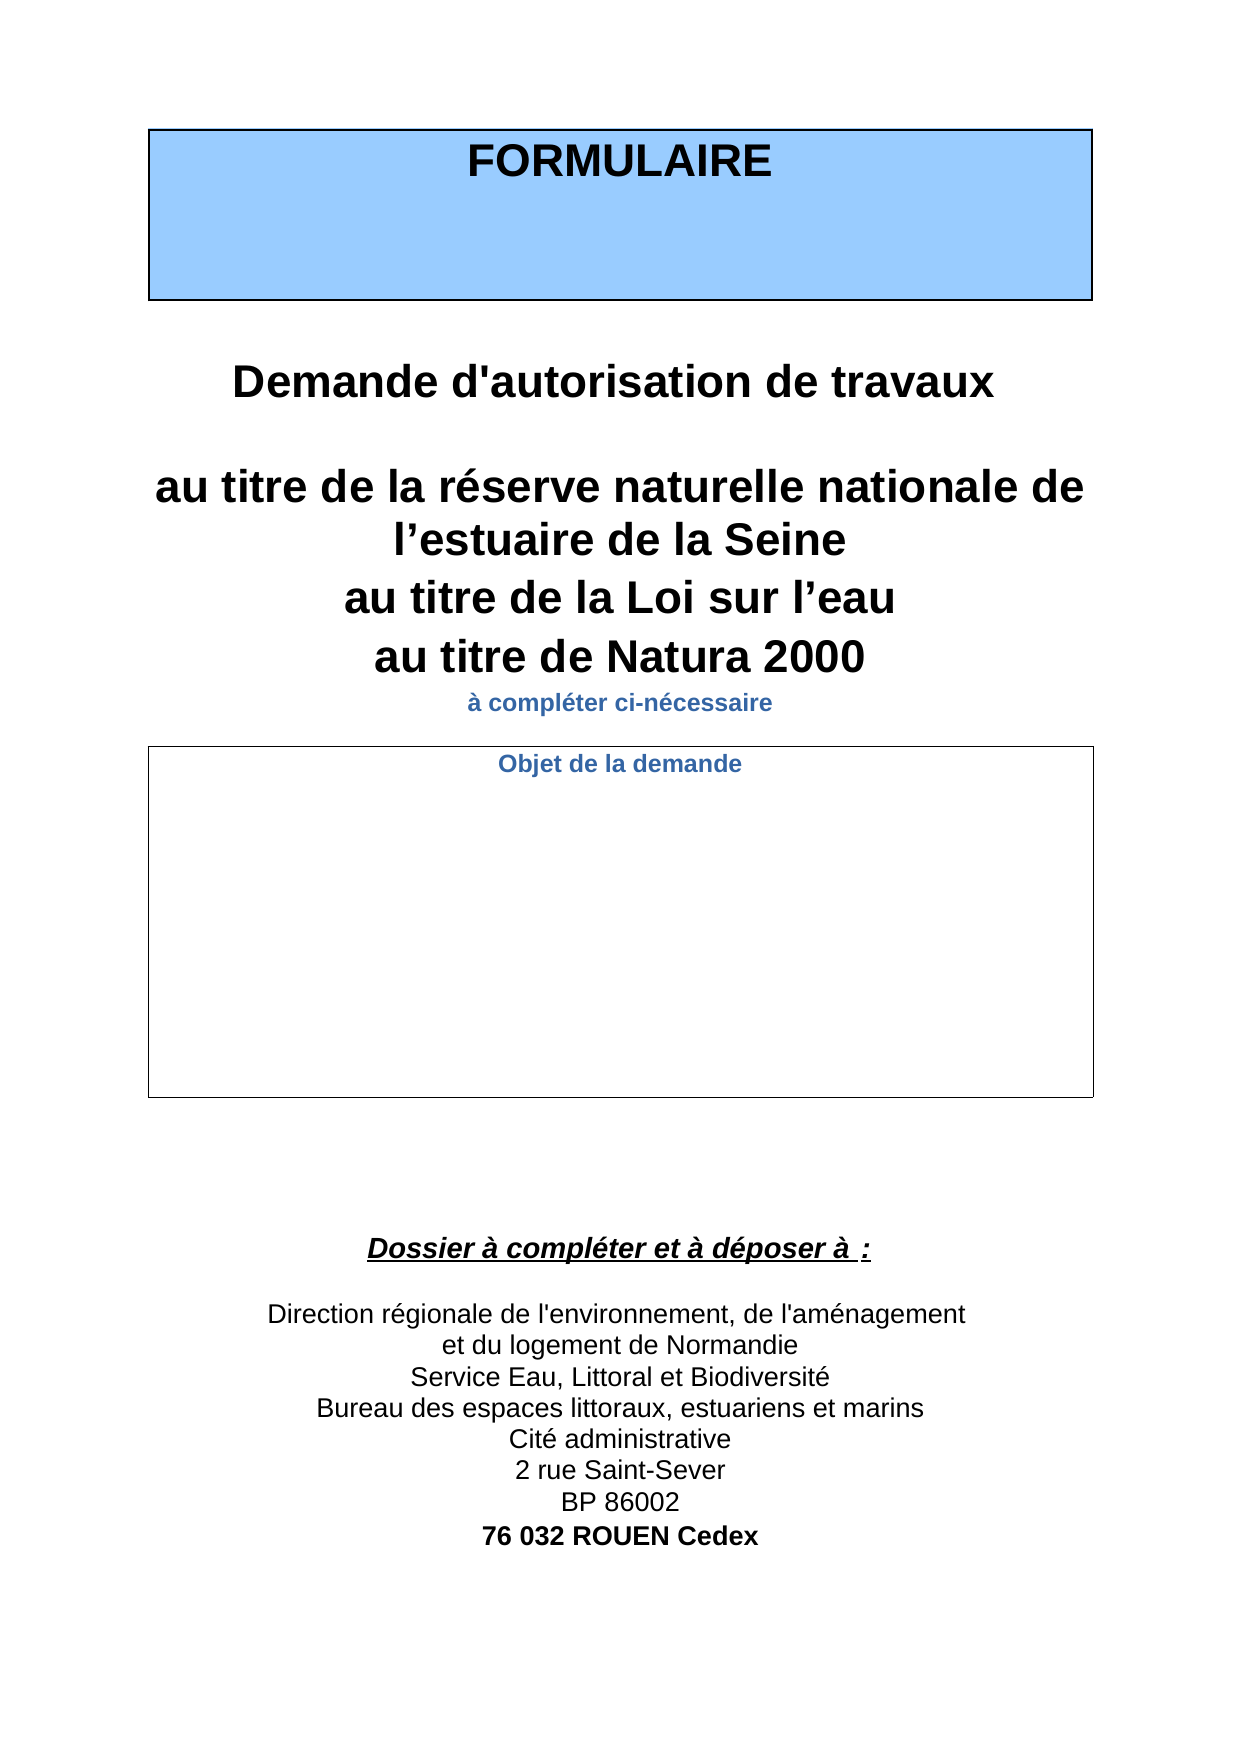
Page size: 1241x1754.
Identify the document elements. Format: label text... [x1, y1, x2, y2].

text Dossier à compléter et à déposer à : [148, 1231, 1093, 1264]
text au titre de la Loi sur l’eau [148, 571, 1093, 624]
text au titre de la réserve naturelle nationale de l’estuaire de la Seine [148, 459, 1093, 565]
text 2 rue Saint-Sever BP 86002 [148, 1454, 1093, 1517]
text Service Eau, Littoral et Biodiversité [148, 1361, 1093, 1392]
text à compléter ci-nécessaire [148, 688, 1093, 717]
text FORMULAIRE [150, 131, 1091, 181]
text Demande d'autorisation de travaux [148, 354, 1093, 407]
text Direction régionale de l'environnement, de l'aménagement [148, 1298, 1093, 1329]
text au titre de Natura 2000 [148, 629, 1093, 682]
text Bureau des espaces littoraux, estuariens et marins [148, 1392, 1093, 1423]
text Objet de la demande [149, 747, 1093, 777]
text et du logement de Normandie [148, 1329, 1093, 1361]
text Cité administrative [148, 1423, 1093, 1454]
text 76 032 ROUEN Cedex [148, 1517, 1093, 1554]
